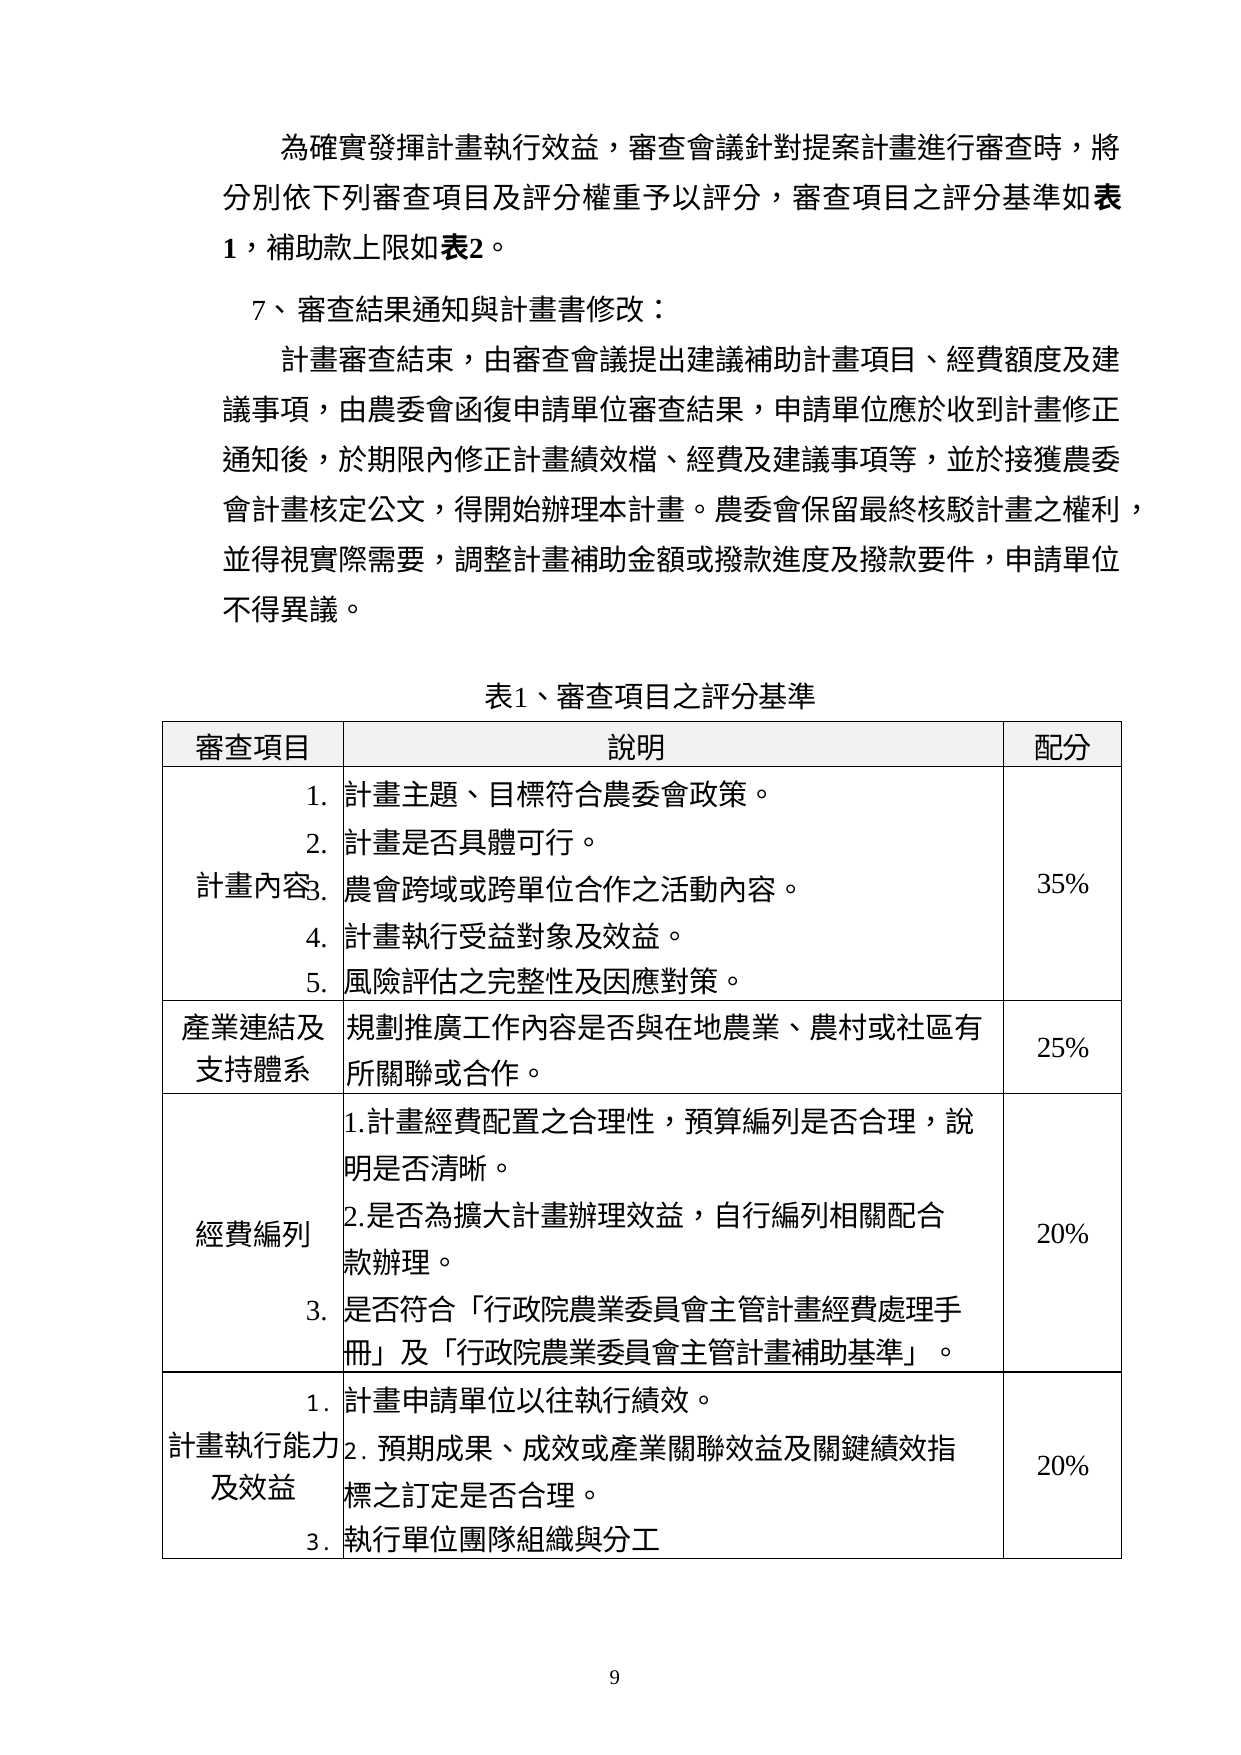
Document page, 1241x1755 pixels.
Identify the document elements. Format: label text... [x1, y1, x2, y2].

table_header 審查項目 [163, 722, 343, 766]
table_cell 產業連結及 支持體系 [163, 1001, 343, 1093]
table_cell 計畫主題、目標符合農委會政策。 計畫是否具體可行。 農會跨域或跨單位合作之活動內容。 計畫執行受益對象及效益。 風險評估之完整性及因應對策。 [344, 767, 1003, 1000]
table_cell 計畫經費配置之合理性，預算編列是否合理，說明是否清晰。 是否為擴大計畫辦理效益，自行編列相關配合款辦理。 是否符合「行政院農業委員會主管計畫經費處理手冊」及「行政院農業委員會主管計畫補助基準」。 [344, 1094, 1003, 1371]
table_cell 20% [1004, 1373, 1121, 1558]
table_cell 規劃推廣工作內容是否與在地農業、農村或社區有所關聯或合作。 [344, 1001, 1003, 1093]
list 審查結果通知與計畫書修改： [251, 281, 1048, 331]
table_cell 25% [1004, 1001, 1121, 1093]
table_cell 計畫申請單位以往執行績效。 預期成果、成效或產業關聯效益及關鍵績效指標之訂定是否合理。 執行單位團隊組織與分工 [344, 1373, 1003, 1558]
table_cell 35% [1004, 767, 1121, 1000]
text 為確實發揮計畫執行效益，審查會議針對提案計畫進行審查時，將分別依下列審查項目及評分權重予以評分，審查項目之評分基準如表1，補助款上限如表2。 [222, 118, 1122, 268]
text 計畫審查結束，由審查會議提出建議補助計畫項目、經費額度及建議事項，由農委會函復申請單位審查結果，申請單位應於收到計畫修正通知後，於期限內修正計畫績效檔、經費及建議事項等，並於接獲農委會計畫核定公文，得開始辦理本計畫。農委會保留最終核駁計畫之權利，並得視實際需要，調整計畫補助金額或撥款進度及撥款要件，申請單位不得異議。 [222, 331, 1122, 631]
table_cell 計畫內容 [163, 767, 343, 1000]
table_cell 20% [1004, 1094, 1121, 1371]
table_header 說明 [344, 722, 1003, 766]
table_cell 經費編列 [163, 1094, 343, 1371]
table_cell 計畫執行能力及效益 [163, 1373, 343, 1558]
table_header 配分 [1004, 722, 1121, 766]
text 表1、審查項目之評分基準 [222, 674, 1079, 716]
